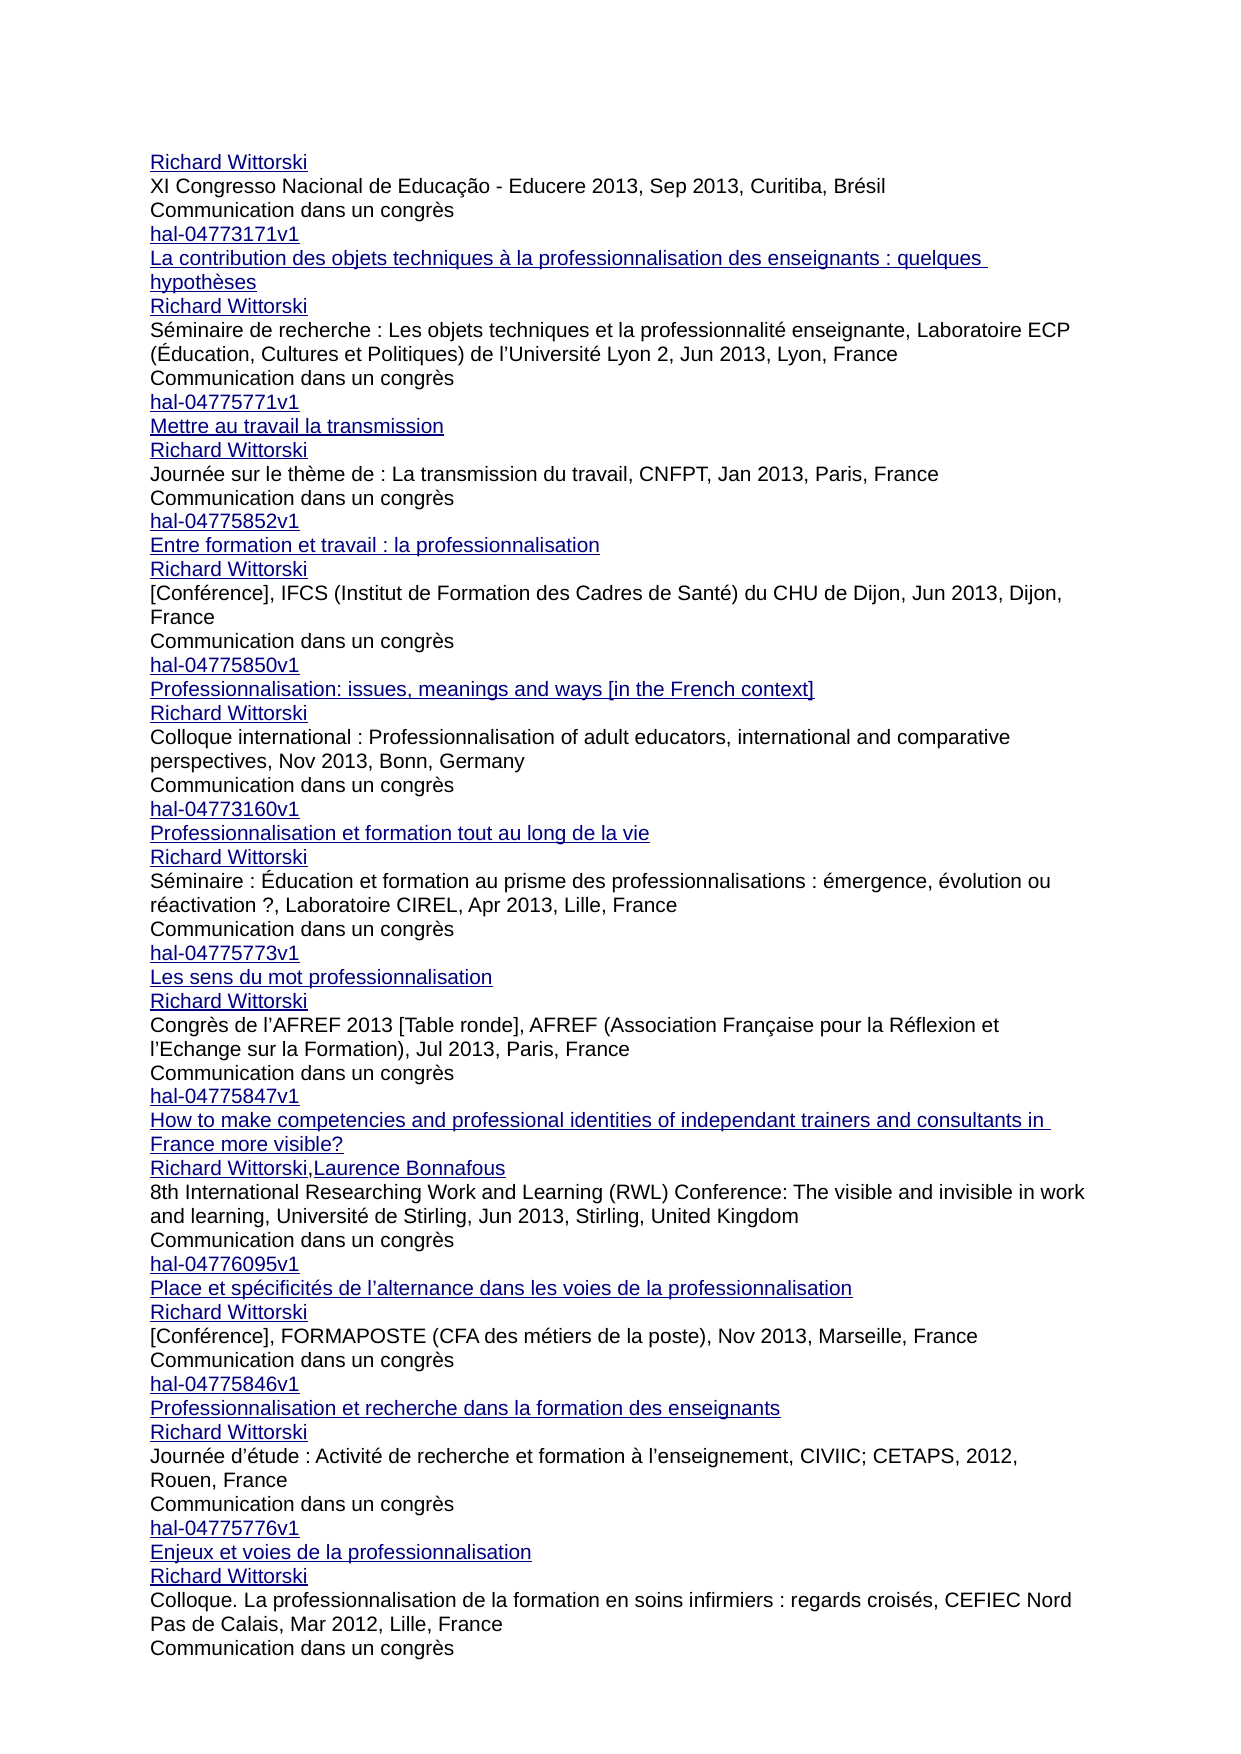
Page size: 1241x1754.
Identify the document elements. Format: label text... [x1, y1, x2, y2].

table_cell Professionnalisation: issues, meanings and ways [in the French context] Richard Wittorski Colloque international : Professionnalisation of adult educators, international and comparative perspectives, Nov 2013, Bonn, Germany Communication dans un congrès hal-04773160v1 [150, 677, 1090, 821]
table_cell Professionnalisation et recherche dans la formation des enseignants Richard Wittorski Journée d’étude : Activité de recherche et formation à l’enseignement, CIVIIC; CETAPS, 2012, Rouen, France Communication dans un congrès hal-04775776v1 [150, 1396, 1090, 1539]
table_cell Professionnalisation et formation tout au long de la vie Richard Wittorski Séminaire : Éducation et formation au prisme des professionnalisations : émergence, évolution ou réactivation ?, Laboratoire CIREL, Apr 2013, Lille, France Communication dans un congrès hal-04775773v1 [150, 821, 1090, 964]
table_cell Les sens du mot professionnalisation Richard Wittorski Congrès de l’AFREF 2013 [Table ronde], AFREF (Association Française pour la Réflexion et l’Echange sur la Formation), Jul 2013, Paris, France Communication dans un congrès hal-04775847v1 [150, 965, 1090, 1108]
table_cell Richard Wittorski XI Congresso Nacional de Educação - Educere 2013, Sep 2013, Curitiba, Brésil Communication dans un congrès hal-04773171v1 [150, 150, 1090, 246]
table_cell Entre formation et travail : la professionnalisation Richard Wittorski [Conférence], IFCS (Institut de Formation des Cadres de Santé) du CHU de Dijon, Jun 2013, Dijon, France Communication dans un congrès hal-04775850v1 [150, 533, 1090, 677]
table_cell Enjeux et voies de la professionnalisation Richard Wittorski Colloque. La professionnalisation de la formation en soins infirmiers : regards croisés, CEFIEC Nord Pas de Calais, Mar 2012, Lille, France Communication dans un congrès [150, 1540, 1090, 1659]
table_cell La contribution des objets techniques à la professionnalisation des enseignants : quelques hypothèses Richard Wittorski Séminaire de recherche : Les objets techniques et la professionnalité enseignante, Laboratoire ECP (Éducation, Cultures et Politiques) de l’Université Lyon 2, Jun 2013, Lyon, France Communication dans un congrès hal-04775771v1 [150, 246, 1090, 413]
table_cell How to make competencies and professional identities of independant trainers and consultants in France more visible? Richard Wittorski,Laurence Bonnafous 8th International Researching Work and Learning (RWL) Conference: The visible and invisible in work and learning, Université de Stirling, Jun 2013, Stirling, United Kingdom Communication dans un congrès hal-04776095v1 [150, 1108, 1090, 1276]
table_cell Mettre au travail la transmission Richard Wittorski Journée sur le thème de : La transmission du travail, CNFPT, Jan 2013, Paris, France Communication dans un congrès hal-04775852v1 [150, 414, 1090, 533]
table_cell Place et spécificités de l’alternance dans les voies de la professionnalisation Richard Wittorski [Conférence], FORMAPOSTE (CFA des métiers de la poste), Nov 2013, Marseille, France Communication dans un congrès hal-04775846v1 [150, 1276, 1090, 1396]
